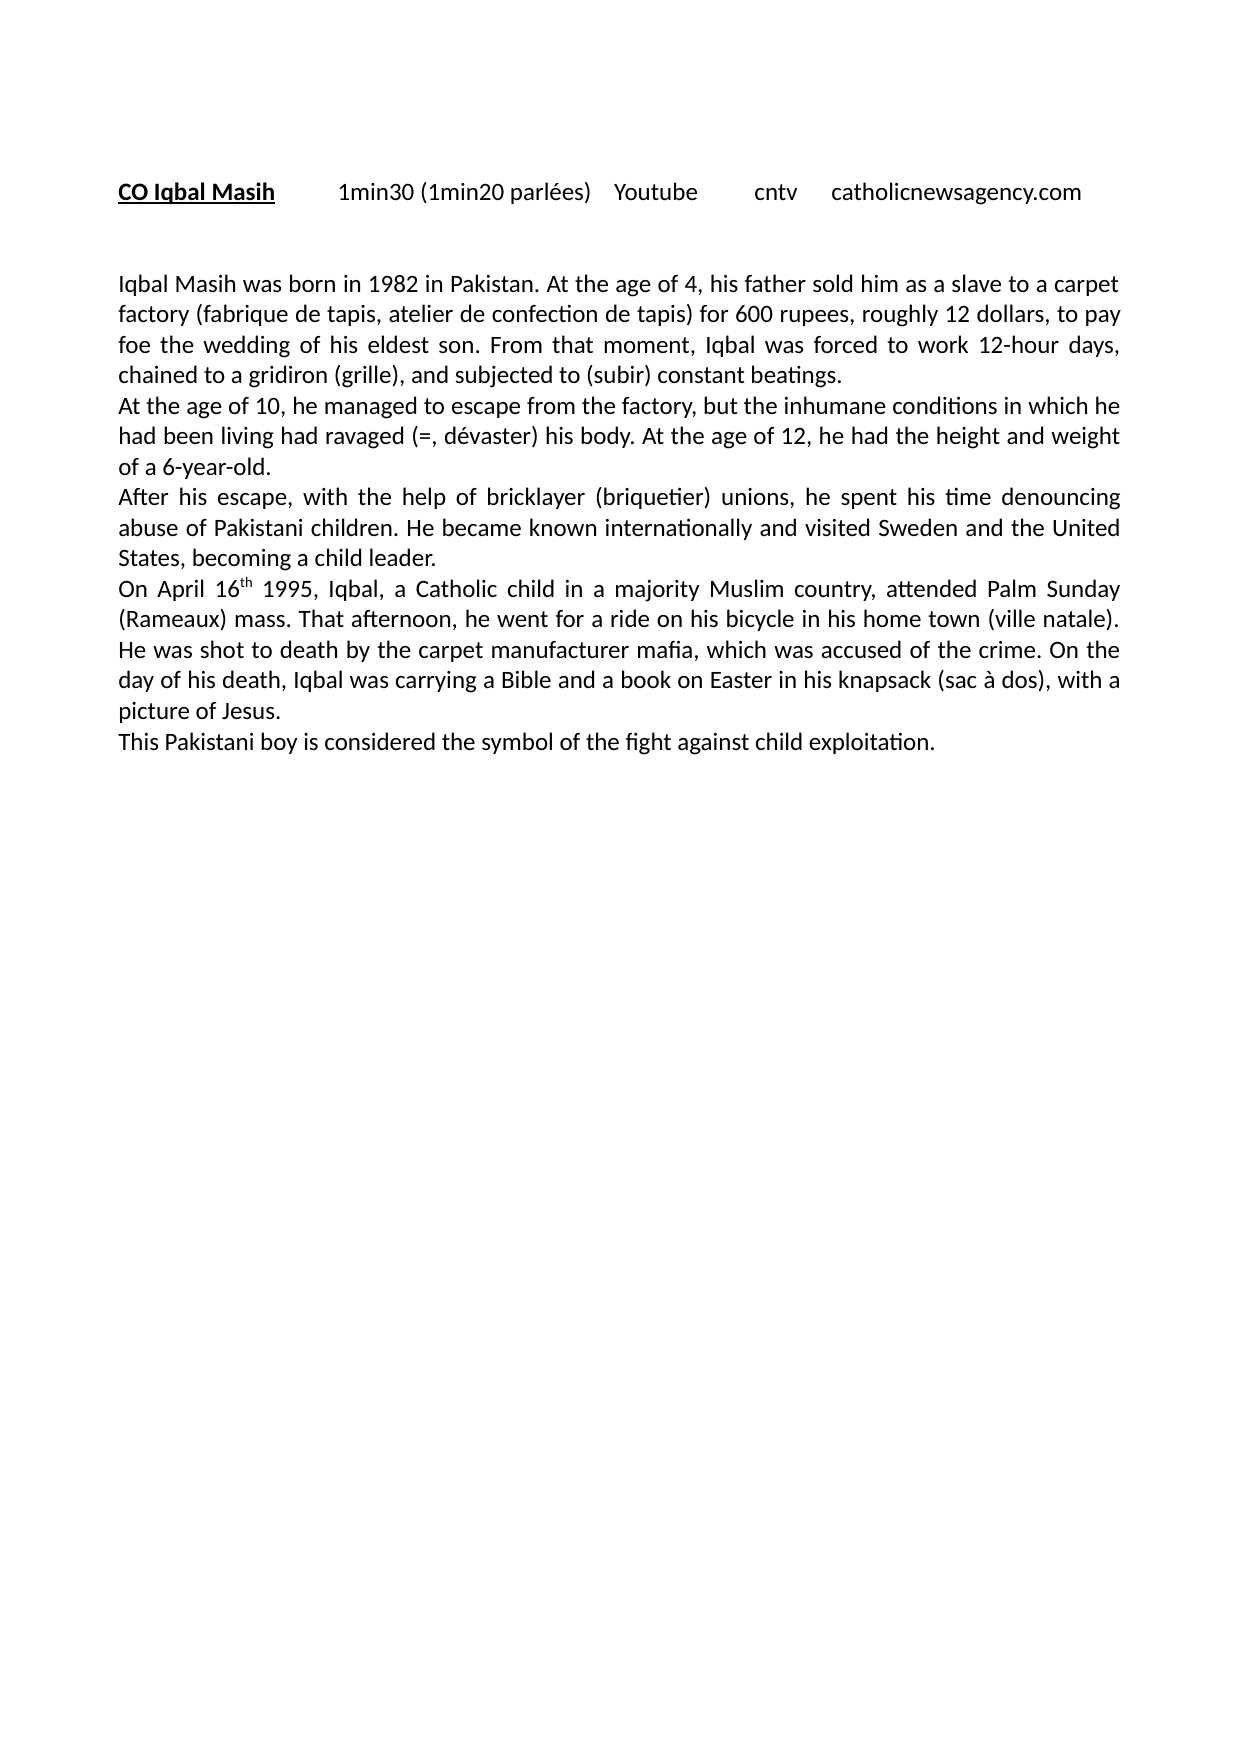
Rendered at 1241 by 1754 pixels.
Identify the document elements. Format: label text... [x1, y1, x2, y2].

text Iqbal Masih was born in 1982 in Pakistan. At the age of 4, his father sold him as a slave to a carpet factory (fabrique de tapis, atelier de confection de tapis) for 600 rupees, roughly 12 dollars, to pay foe the wedding of his eldest son. From that moment, Iqbal was forced to work 12-hour days, chained to a gridiron (grille), and subjected to (subir) constant beatings. [118, 268, 1122, 390]
text After his escape, with the help of bricklayer (briquetier) unions, he spent his time denouncing abuse of Pakistani children. He became known internationally and visited Sweden and the United States, becoming a child leader. [118, 482, 1122, 573]
text At the age of 10, he managed to escape from the factory, but the inhumane conditions in which he had been living had ravaged (=, dévaster) his body. At the age of 12, he had the height and weight of a 6-year-old. [118, 390, 1122, 482]
text This Pakistani boy is considered the symbol of the fight against child exploitation. [118, 726, 1122, 756]
text CO Iqbal Masih 1min30 (1min20 parlées) Youtube cntv catholicnewsagency.com [118, 176, 1122, 207]
text On April 16th 1995, Iqbal, a Catholic child in a majority Muslim country, attended Palm Sunday (Rameaux) mass. That afternoon, he went for a ride on his bicycle in his home town (ville natale). He was shot to death by the carpet manufacturer mafia, which was accused of the crime. On the day of his death, Iqbal was carrying a Bible and a book on Easter in his knapsack (sac à dos), with a picture of Jesus. [118, 573, 1122, 726]
